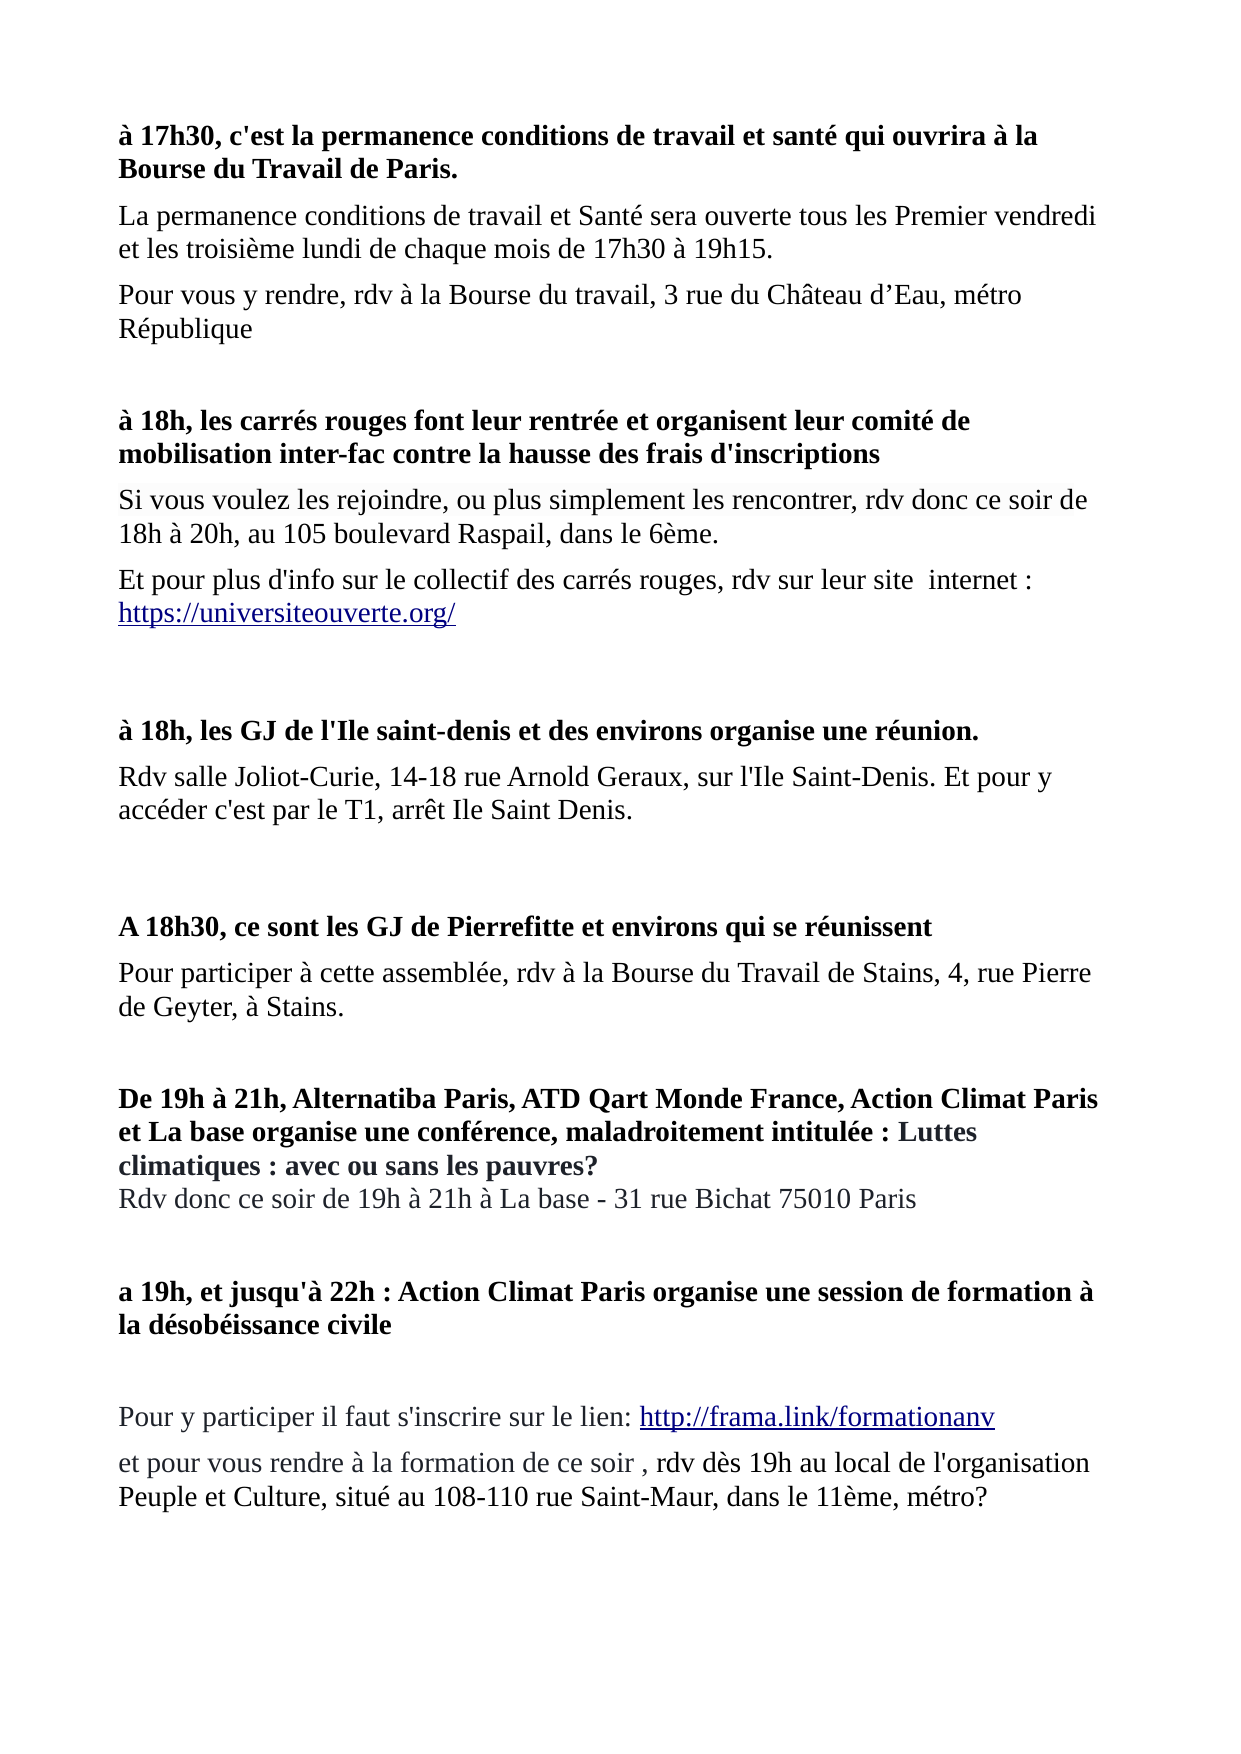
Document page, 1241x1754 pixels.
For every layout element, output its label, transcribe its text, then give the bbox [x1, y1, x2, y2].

text Rdv salle Joliot-Curie, 14-18 rue Arnold Geraux, sur l'Ile Saint-Denis. Et pour y accéder c'est par le T1, arrêt Ile Saint Denis. [118, 759, 1122, 826]
text Pour vous y rendre, rdv à la Bourse du travail, 3 rue du Château d’Eau, métro République [118, 277, 1122, 344]
text a 19h, et jusqu'à 22h : Action Climat Paris organise une session de formation à la désobéissance civile [118, 1274, 1122, 1341]
text Pour participer à cette assemblée, rdv à la Bourse du Travail de Stains, 4, rue Pierre de Geyter, à Stains. [118, 955, 1122, 1022]
subtitle A 18h30, ce sont les GJ de Pierrefitte et environs qui se réunissent [118, 909, 1122, 943]
text Si vous voulez les rejoindre, ou plus simplement les rencontrer, rdv donc ce soir de 18h à 20h, au 105 boulevard Raspail, dans le 6ème. [118, 482, 1122, 549]
text De 19h à 21h, Alternatiba Paris, ATD Qart Monde France, Action Climat Paris et La base organise une conférence, maladroitement intitulée : Luttes climatiques : avec ou sans les pauvres? Rdv donc ce soir de 19h à 21h à La base - 31 rue Bichat 75010 Paris [118, 1081, 1122, 1215]
text Et pour plus d'info sur le collectif des carrés rouges, rdv sur leur site internet : https://universiteouverte.org/ [118, 562, 1122, 629]
text et pour vous rendre à la formation de ce soir , rdv dès 19h au local de l'organisation Peuple et Culture, situé au 108-110 rue Saint-Maur, dans le 11ème, métro? [118, 1445, 1122, 1512]
subtitle à 18h, les GJ de l'Ile saint-denis et des environs organise une réunion. [118, 713, 1122, 746]
text à 18h, les carrés rouges font leur rentrée et organisent leur comité de mobilisation inter-fac contre la hausse des frais d'inscriptions [118, 403, 1122, 470]
text Pour y participer il faut s'inscrire sur le lien: http://frama.link/formationanv [118, 1399, 1122, 1433]
subtitle à 17h30, c'est la permanence conditions de travail et santé qui ouvrira à la Bourse du Travail de Paris. [118, 118, 1122, 185]
text La permanence conditions de travail et Santé sera ouverte tous les Premier vendredi et les troisième lundi de chaque mois de 17h30 à 19h15. [118, 198, 1122, 265]
